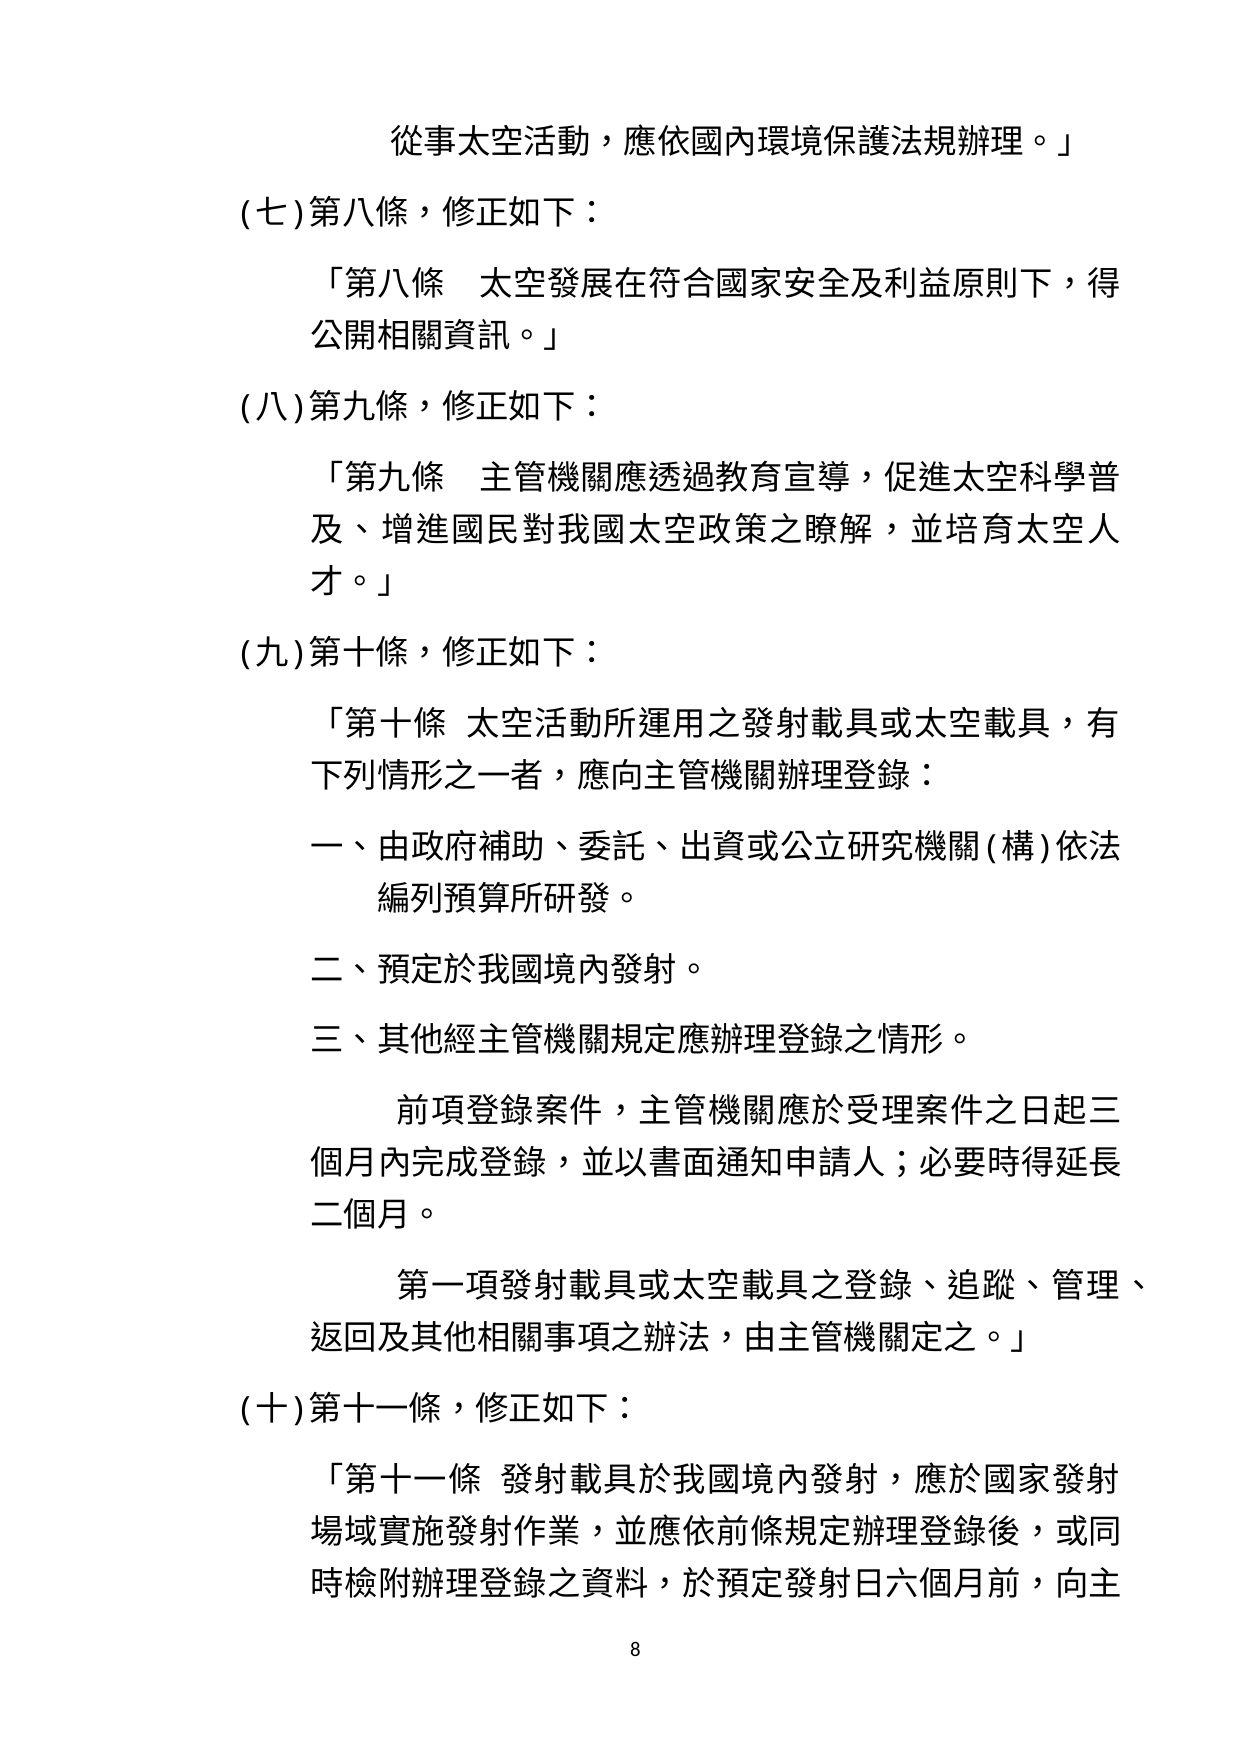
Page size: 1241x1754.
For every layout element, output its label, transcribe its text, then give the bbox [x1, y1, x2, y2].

text 「第八條 太空發展在符合國家安全及利益原則下，得公開相關資訊。」 [310, 254, 1122, 358]
text (十)第十一條，修正如下： [235, 1379, 1122, 1431]
text 一、由政府補助、委託、出資或公立研究機關(構)依法編列預算所研發。 [310, 816, 1122, 921]
text 三、其他經主管機關規定應辦理登錄之情形。 [310, 1010, 1122, 1062]
text 第一項發射載具或太空載具之登錄、追蹤、管理、返回及其他相關事項之辦法，由主管機關定之。」 [310, 1256, 1122, 1360]
text 二、預定於我國境內發射。 [310, 939, 1122, 991]
text 「第十一條 發射載具於我國境內發射，應於國家發射場域實施發射作業，並應依前條規定辦理登錄後，或同時檢附辦理登錄之資料，於預定發射日六個月前，向主 [310, 1450, 1122, 1606]
text (七)第八條，修正如下： [235, 183, 1122, 235]
text 「第十條 太空活動所運用之發射載具或太空載具，有下列情形之一者，應向主管機關辦理登錄： [310, 693, 1122, 798]
text 前項登錄案件，主管機關應於受理案件之日起三個月內完成登錄，並以書面通知申請人；必要時得延長二個月。 [310, 1081, 1122, 1237]
text (九)第十條，修正如下： [235, 623, 1122, 675]
text 「第九條 主管機關應透過教育宣導，促進太空科學普及、增進國民對我國太空政策之瞭解，並培育太空人才。」 [310, 448, 1122, 604]
text (八)第九條，修正如下： [235, 377, 1122, 429]
text 從事太空活動，應依國內環境保護法規辦理。」 [310, 112, 1122, 164]
